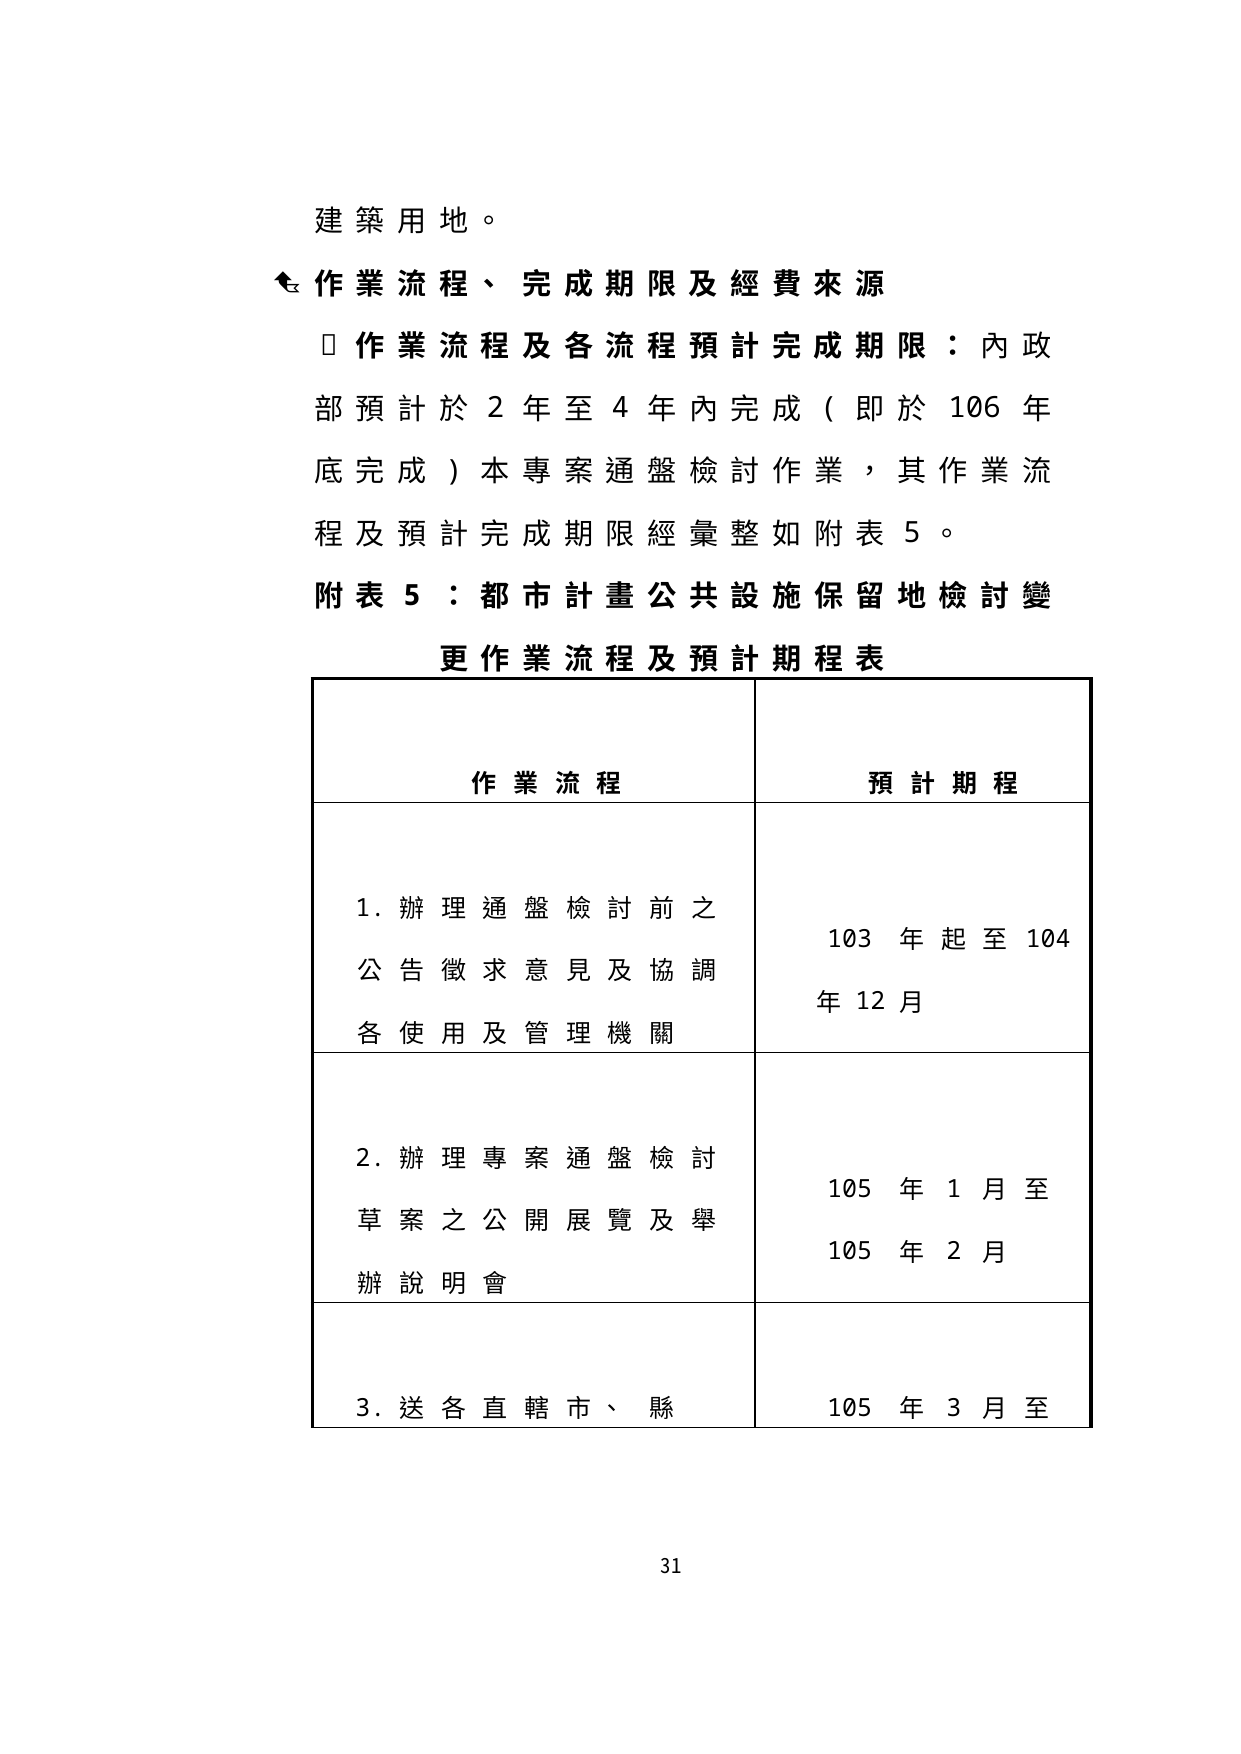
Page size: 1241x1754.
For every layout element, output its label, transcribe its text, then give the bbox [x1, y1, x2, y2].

table_cell 105年1月至105年2月 [756, 1053, 1089, 1302]
table_cell 2.辦理專案通盤檢討草案之公開展覽及舉辦說明會 [314, 1053, 754, 1302]
table_header 預計期程 [756, 680, 1089, 802]
table_cell 1.辦理通盤檢討前之公告徵求意見及協調各使用及管理機關 [314, 803, 754, 1052]
table_header 作業流程 [314, 680, 754, 802]
text 作業流程及各流程預計完成期限：內政部預計於2年至4年內完成(即於106年底完成)本專案通盤檢討作業，其作業流程及預計完成期限經彙整如附表5。 [271, 302, 1058, 552]
text 作業流程、完成期限及經費來源 [242, 240, 1058, 302]
table_cell 103年起至104年12月 [756, 803, 1089, 1052]
table_cell 105年3月至 [756, 1303, 1089, 1427]
text 附表5：都市計畫公共設施保留地檢討變更作業流程及預計期程表 [301, 552, 1058, 677]
text 配套措施：經檢討可變更公共設施用地為住宅區、商業區或其他使用分區之土地，應併同檢討後仍保留為公共設施用地之土地，評估可行之整體開發方式（區段徵收或市地重劃），另為提高開發財務之可行性，可加強利用公有土地或檢討變更農業土地一併納入整體開發範圍，並以政府公辦方式辦理跨區整體開發，且依漲價歸公精神，至多由土地所有權人領回50％之可建築用地。 [271, 177, 1058, 240]
table_cell 3.送各直轄市、縣 [314, 1303, 754, 1427]
